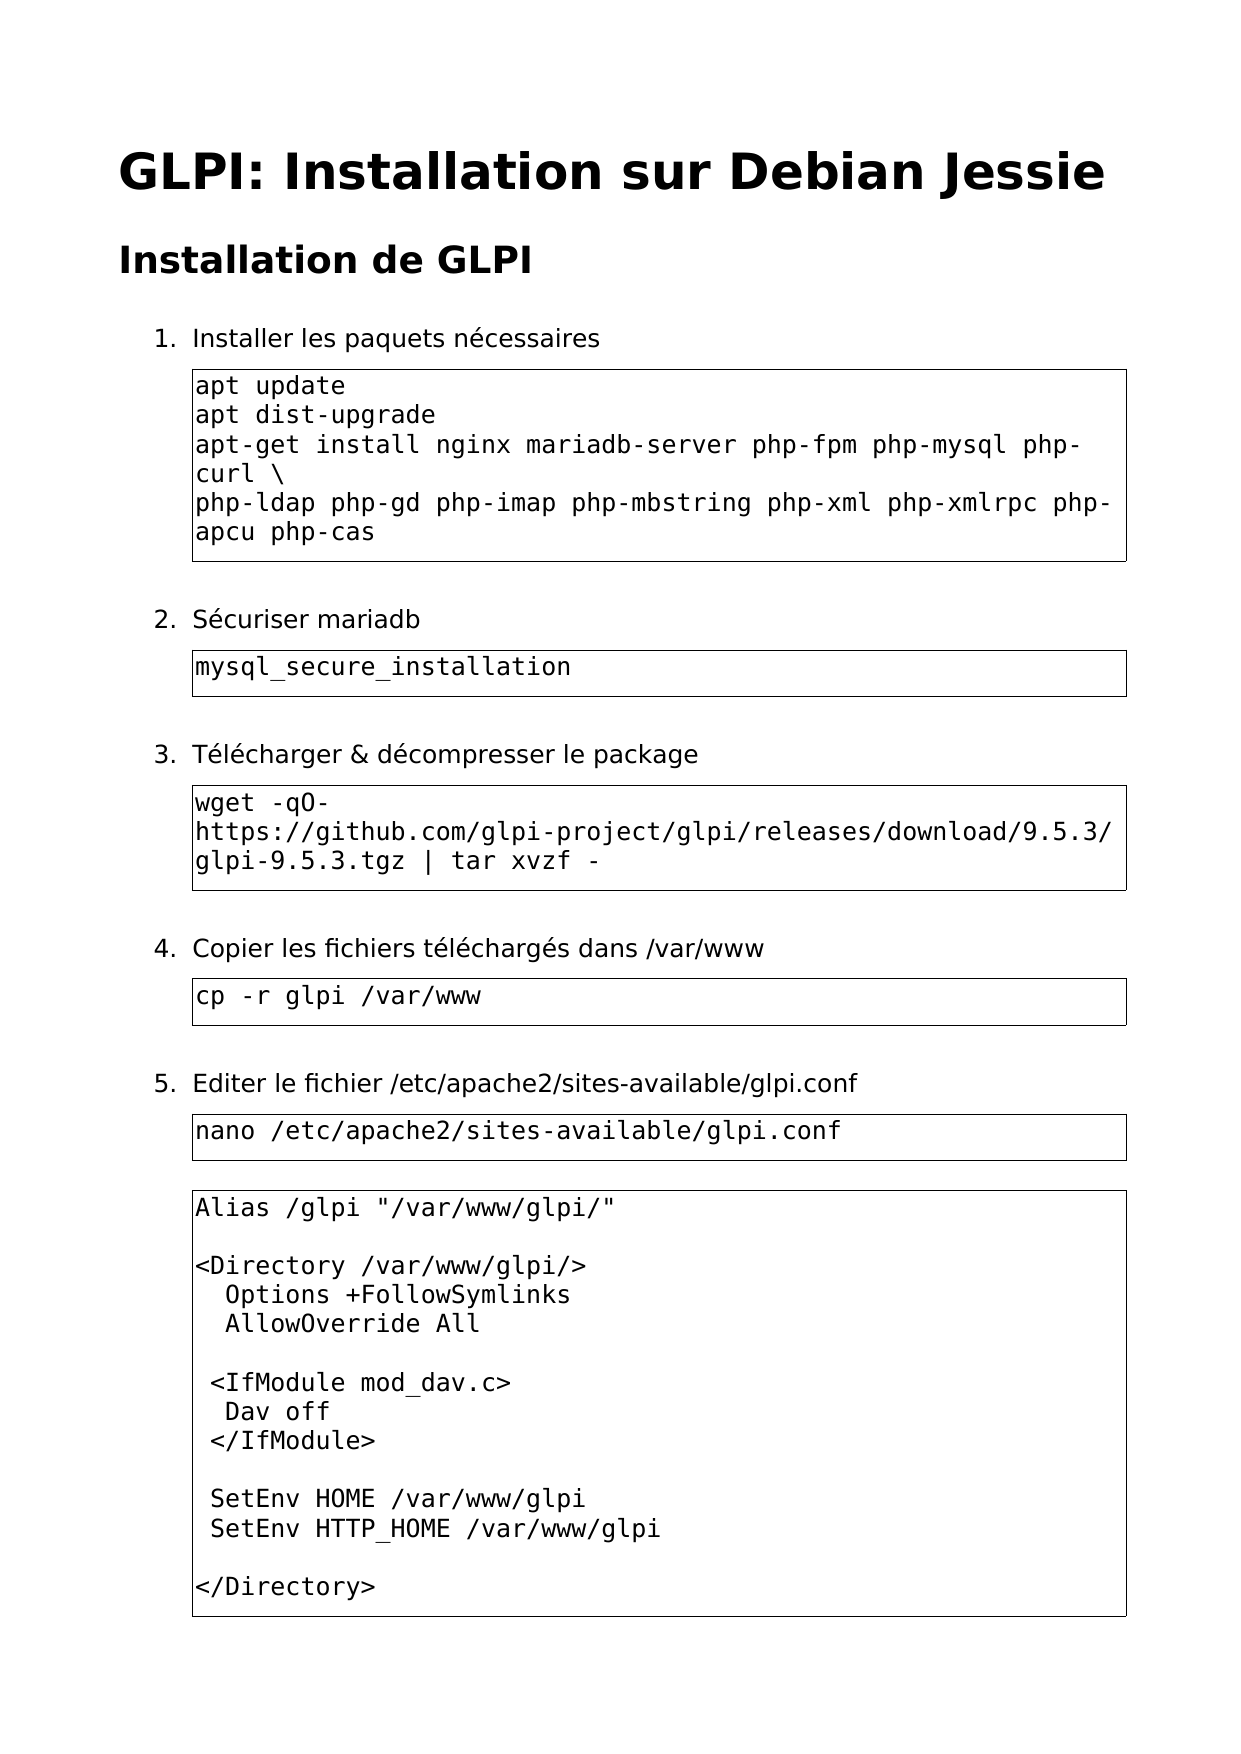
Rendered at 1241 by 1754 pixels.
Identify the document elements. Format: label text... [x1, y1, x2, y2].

table_header Alias /glpi "/var/www/glpi/" <Directory /var/www/glpi/> Options +FollowSymlinks AllowOverride All <IfModule mod_dav.c> Dav off </IfModule> SetEnv HOME /var/www/glpi SetEnv HTTP_HOME /var/www/glpi </Directory> [193, 1191, 1126, 1616]
list Sécuriser mariadb [177, 606, 1122, 635]
subtitle GLPI: Installation sur Debian Jessie [118, 143, 1122, 201]
list Editer le fichier /etc/apache2/sites-available/glpi.conf [177, 1069, 1122, 1099]
list Installer les paquets nécessaires [177, 324, 1122, 354]
list Copier les fichiers téléchargés dans /var/www [177, 934, 1122, 963]
table_header wget -qO- https://github.com/glpi-project/glpi/releases/download/9.5.3/glpi-9.5.3.tgz | tar xvzf - [193, 786, 1126, 890]
table_header mysql_secure_installation [193, 651, 1126, 696]
subtitle Installation de GLPI [118, 239, 1122, 282]
table_header nano /etc/apache2/sites-available/glpi.conf [193, 1115, 1126, 1160]
list Télécharger & décompresser le package [177, 741, 1122, 770]
table_header apt update apt dist-upgrade apt-get install nginx mariadb-server php-fpm php-mysql php-curl \ php-ldap php-gd php-imap php-mbstring php-xml php-xmlrpc php-apcu php-cas [193, 370, 1126, 561]
table_header cp -r glpi /var/www [193, 979, 1126, 1025]
